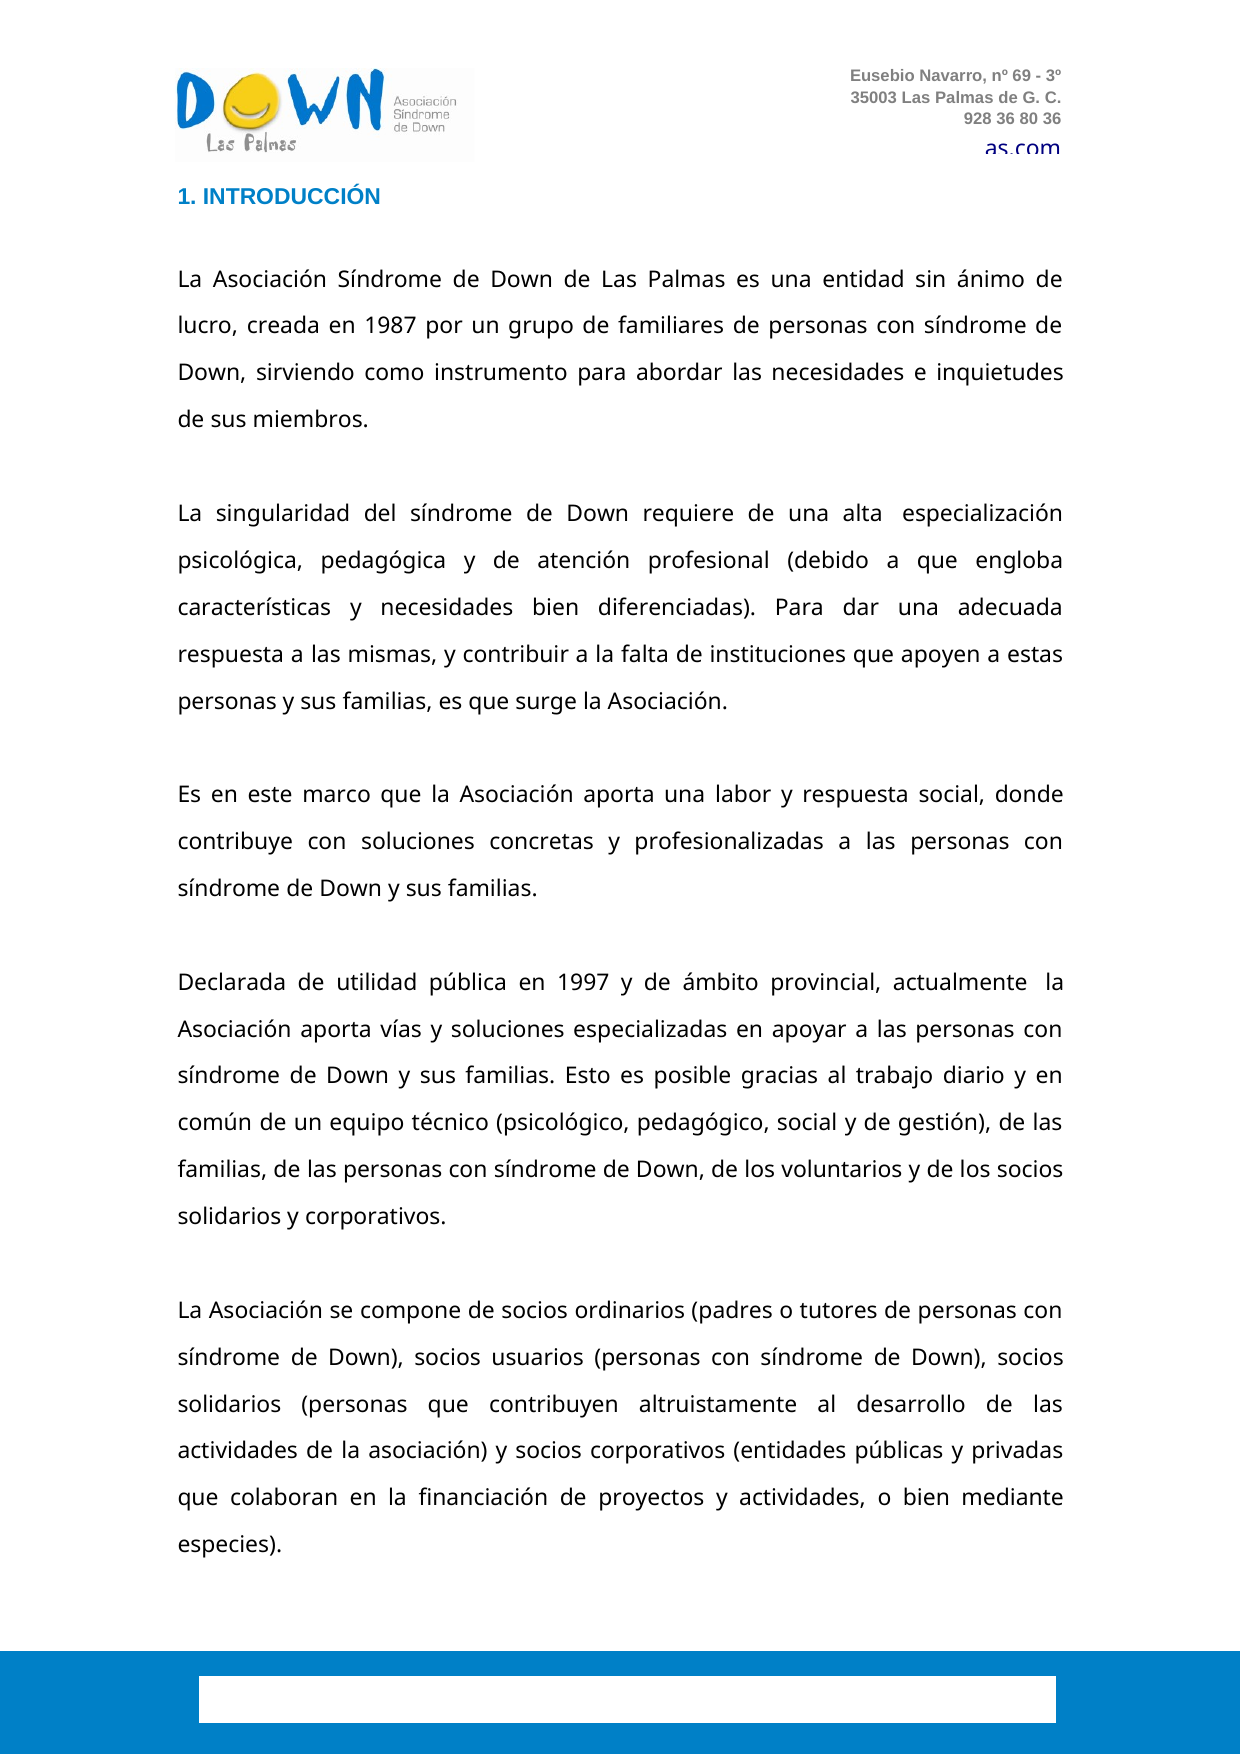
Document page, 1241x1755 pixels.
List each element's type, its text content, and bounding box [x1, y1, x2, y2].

text Es en este marco que la Asociación aporta una labor y respuesta social, donde contribuye con soluciones concretas y profesionalizadas a las personas con síndrome de Down y sus familias. [177, 778, 1064, 903]
text La Asociación Síndrome de Down de Las Palmas es una entidad sin ánimo de lucro, creada en 1987 por un grupo de familiares de personas con síndrome de Down, sirviendo como instrumento para abordar las necesidades e inquietudes de sus miembros. [177, 263, 1064, 434]
text La singularidad del síndrome de Down requiere de una alta especialización psicológica, pedagógica y de atención profesional (debido a que engloba características y necesidades bien diferenciadas). Para dar una adecuada respuesta a las mismas, y contribuir a la falta de instituciones que apoyen a estas personas y sus familias, es que surge la Asociación. [177, 497, 1063, 716]
text Declarada de utilidad pública en 1997 y de ámbito provincial, actualmente la Asociación aporta vías y soluciones especializadas en apoyar a las personas con síndrome de Down y sus familias. Esto es posible gracias al trabajo diario y en común de un equipo técnico (psicológico, pedagógico, social y de gestión), de las familias, de las personas con síndrome de Down, de los voluntarios y de los socios solidarios y corporativos. [177, 966, 1064, 1231]
list INTRODUCCIÓN [177, 183, 1105, 210]
text La Asociación se compone de socios ordinarios (padres o tutores de personas con síndrome de Down), socios usuarios (personas con síndrome de Down), socios solidarios (personas que contribuyen altruistamente al desarrollo de las actividades de la asociación) y socios corporativos (entidades públicas y privadas que colaboran en la financiación de proyectos y actividades, o bien mediante especies). [177, 1294, 1064, 1559]
